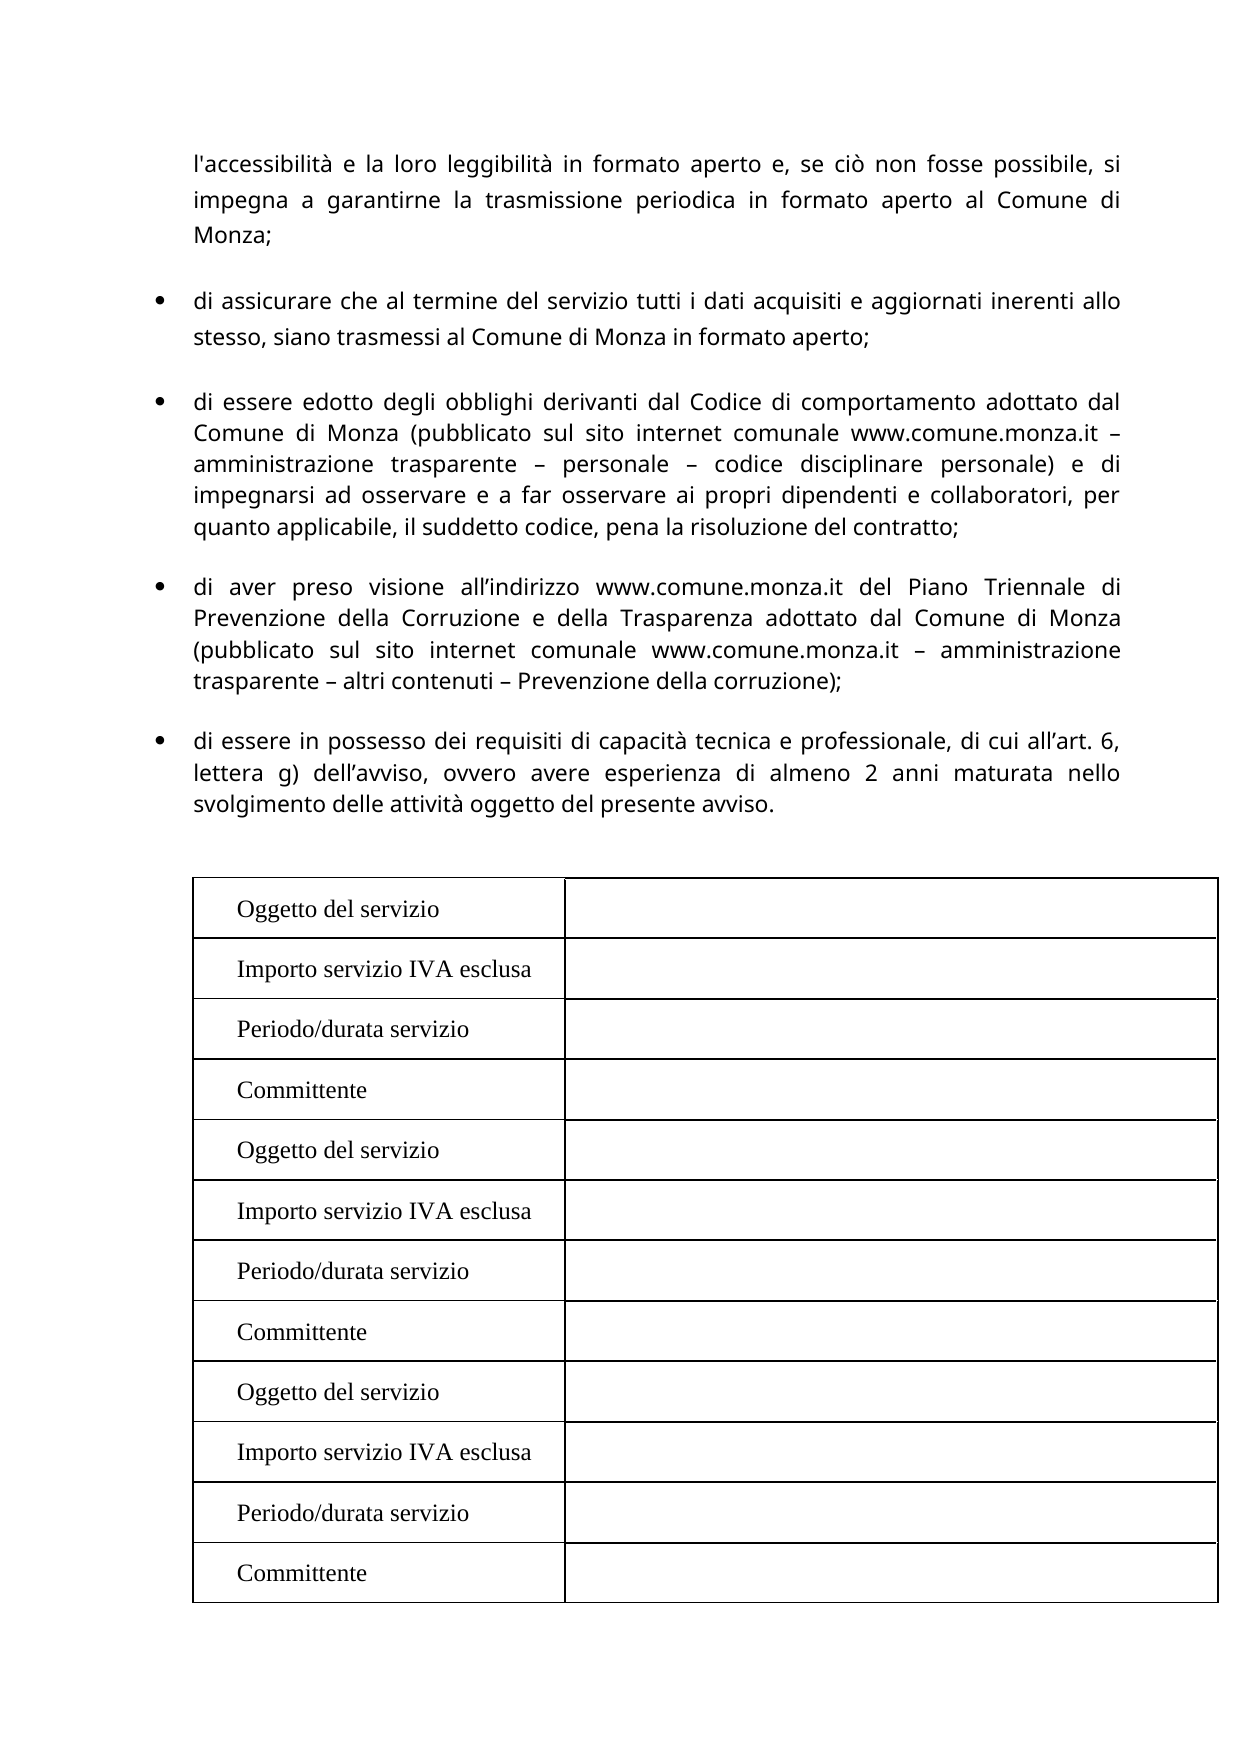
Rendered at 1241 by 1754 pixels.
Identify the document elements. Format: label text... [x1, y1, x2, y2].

table_cell Committente [194, 1301, 564, 1360]
table_cell Periodo/durata servizio [194, 1483, 564, 1541]
table_cell Oggetto del servizio [194, 1120, 564, 1179]
table_cell [566, 1360, 1217, 1421]
list di essere in possesso dei requisiti di capacità tecnica e professionale, di cui all’art. 6, lettera g) dell’avviso, ovvero avere esperienza di almeno 2 anni maturata nello svolgimento delle attività oggetto del presente avviso. [156, 725, 1122, 819]
table_cell [566, 1300, 1217, 1360]
table_header [566, 879, 1217, 937]
table_cell [566, 937, 1217, 998]
table_cell Committente [194, 1060, 564, 1118]
table_cell Periodo/durata servizio [194, 999, 564, 1058]
table_cell [566, 1421, 1217, 1481]
table_cell Importo servizio IVA esclusa [194, 1181, 564, 1239]
table_header Oggetto del servizio [194, 878, 564, 937]
table_cell Oggetto del servizio [194, 1362, 564, 1421]
table_cell [566, 1119, 1217, 1179]
table_cell [566, 1179, 1218, 1239]
table_cell [566, 1239, 1217, 1300]
table_cell [566, 1541, 1217, 1602]
list di essere edotto degli obblighi derivanti dal Codice di comportamento adottato dal Comune di Monza (pubblicato sul sito internet comunale www.comune.monza.it – amministrazione trasparente – personale – codice disciplinare personale) e di impegnarsi ad osservare e a far osservare ai propri dipendenti e collaboratori, per quanto applicabile, il suddetto codice, pena la risoluzione del contratto; [156, 386, 1122, 542]
table_cell Importo servizio IVA esclusa [194, 1422, 564, 1481]
table_cell Importo servizio IVA esclusa [194, 939, 564, 998]
table_cell [566, 998, 1217, 1058]
list di assicurare che al termine del servizio tutti i dati acquisiti e aggiornati inerenti allo stesso, siano trasmessi al Comune di Monza in formato aperto; [156, 284, 1122, 352]
list di aver preso visione all’indirizzo www.comune.monza.it del Piano Triennale di Prevenzione della Corruzione e della Trasparenza adottato dal Comune di Monza (pubblicato sul sito internet comunale www.comune.monza.it – amministrazione trasparente – altri contenuti – Prevenzione della corruzione); [156, 571, 1122, 696]
table_cell [566, 1481, 1217, 1541]
table_cell [566, 1058, 1217, 1118]
table_cell Committente [194, 1543, 564, 1602]
list l'accessibilità e la loro leggibilità in formato aperto e, se ciò non fosse possibile, si impegna a garantirne la trasmissione periodica in formato aperto al Comune di Monza; [156, 148, 1122, 251]
table_cell Periodo/durata servizio [194, 1241, 564, 1300]
